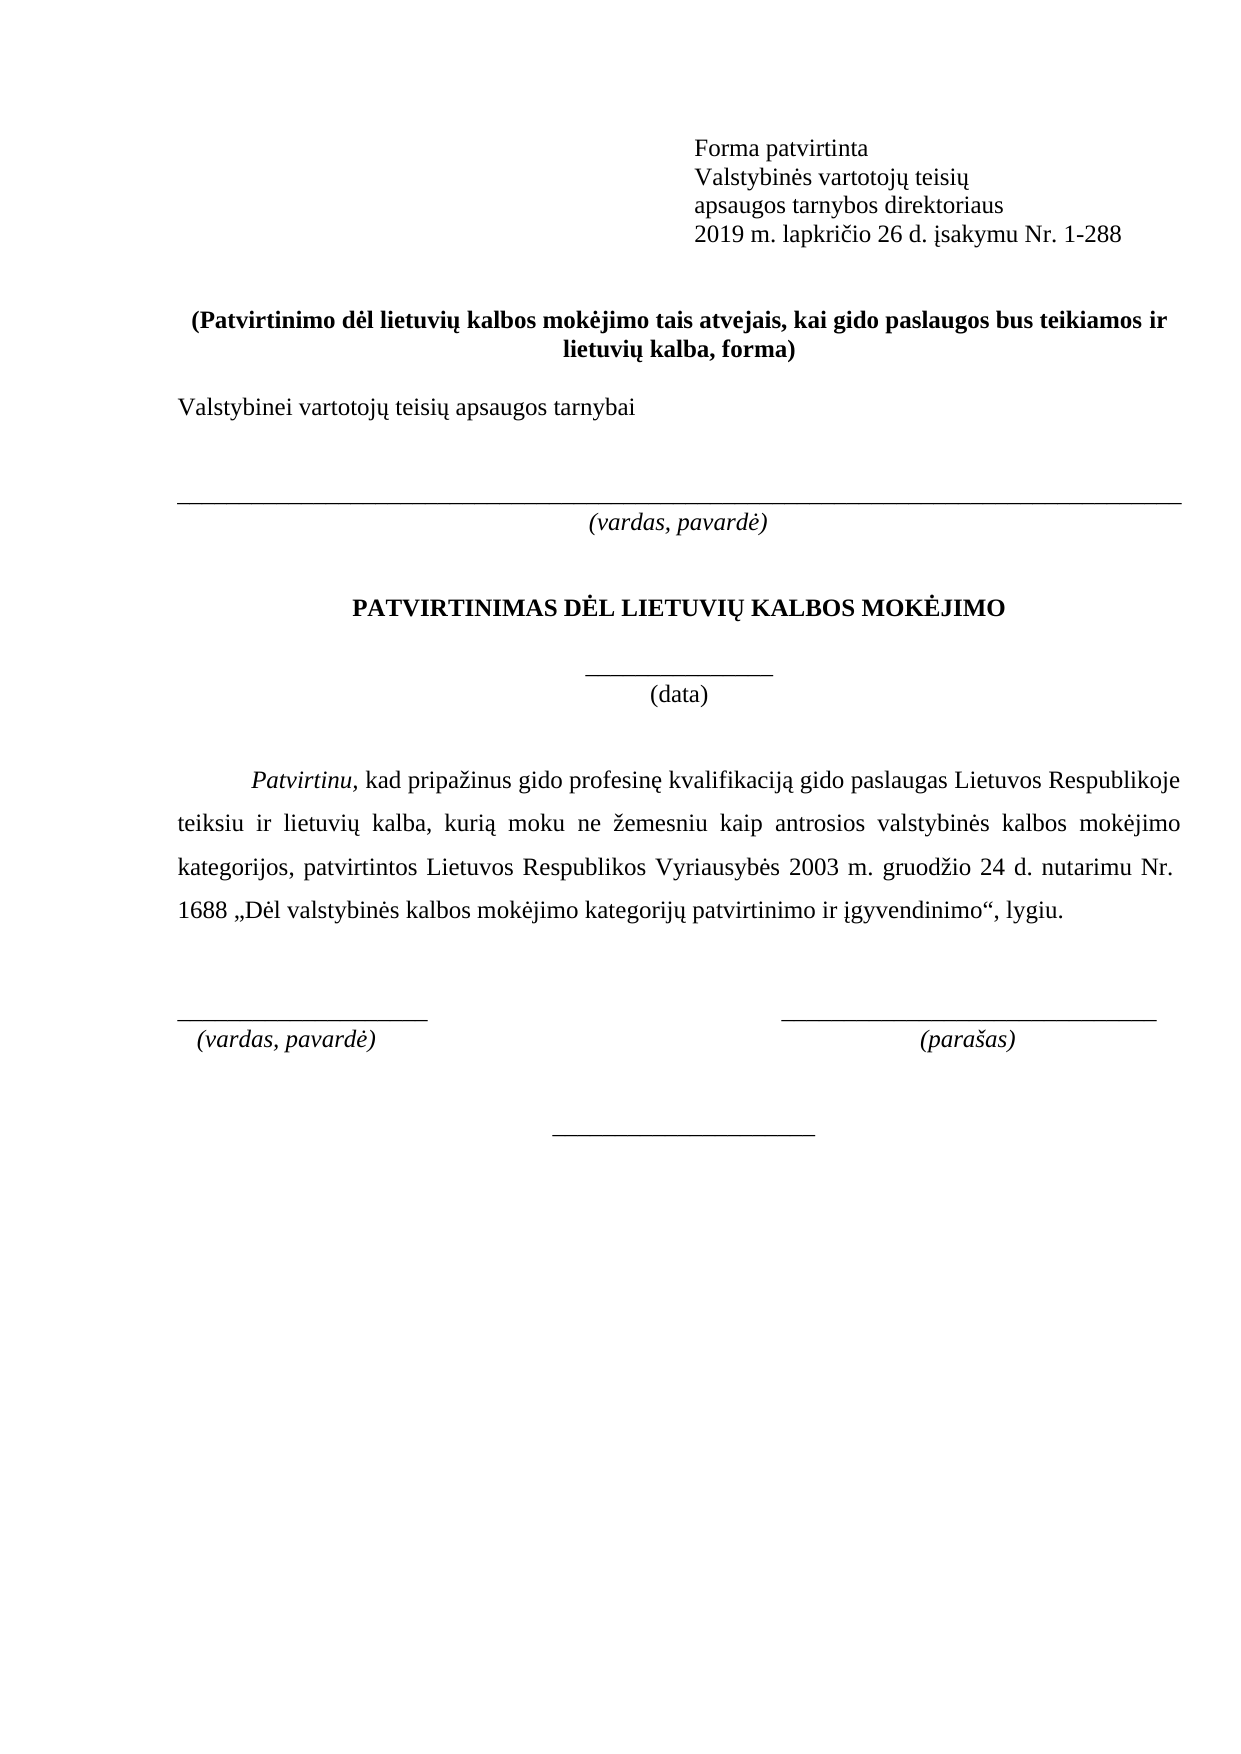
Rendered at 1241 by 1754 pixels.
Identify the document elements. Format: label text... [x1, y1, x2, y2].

text (vardas, pavardė) (parašas) [177, 1024, 1181, 1053]
text (Patvirtinimo dėl lietuvių kalbos mokėjimo tais atvejais, kai gido paslaugos bus teikiamos ir lietuvių kalba, forma) [177, 305, 1181, 363]
text Forma patvirtinta [619, 133, 1181, 162]
text 2019 m. lapkričio 26 d. įsakymu Nr. 1-288 [177, 219, 1211, 248]
text ____________________ ______________________________ [177, 995, 1181, 1024]
text PATVIRTINIMAS DĖL LIETUVIŲ KALBOS MOKĖJIMO [177, 593, 1181, 622]
text (data) [177, 679, 1181, 708]
text Valstybinei vartotojų teisių apsaugos tarnybai [177, 392, 1181, 420]
text _______________ [177, 650, 1181, 679]
text Valstybinės vartotojų teisių [619, 162, 1181, 190]
text Patvirtinu, kad pripažinus gido profesinę kvalifikaciją gido paslaugas Lietuvos Respublikoje teiksiu ir lietuvių kalba, kurią moku ne žemesniu kaip antrosios valstybinės kalbos mokėjimo kategorijos, patvirtintos Lietuvos Respublikos Vyriausybės 2003 m. gruodžio 24 d. nutarimu Nr. 1688 „Dėl valstybinės kalbos mokėjimo kategorijų patvirtinimo ir įgyvendinimo“, lygiu. [177, 765, 1181, 923]
text apsaugos tarnybos direktoriaus [619, 190, 1181, 219]
text (vardas, pavardė) [177, 507, 1181, 535]
text _____________________ [177, 1110, 1181, 1139]
